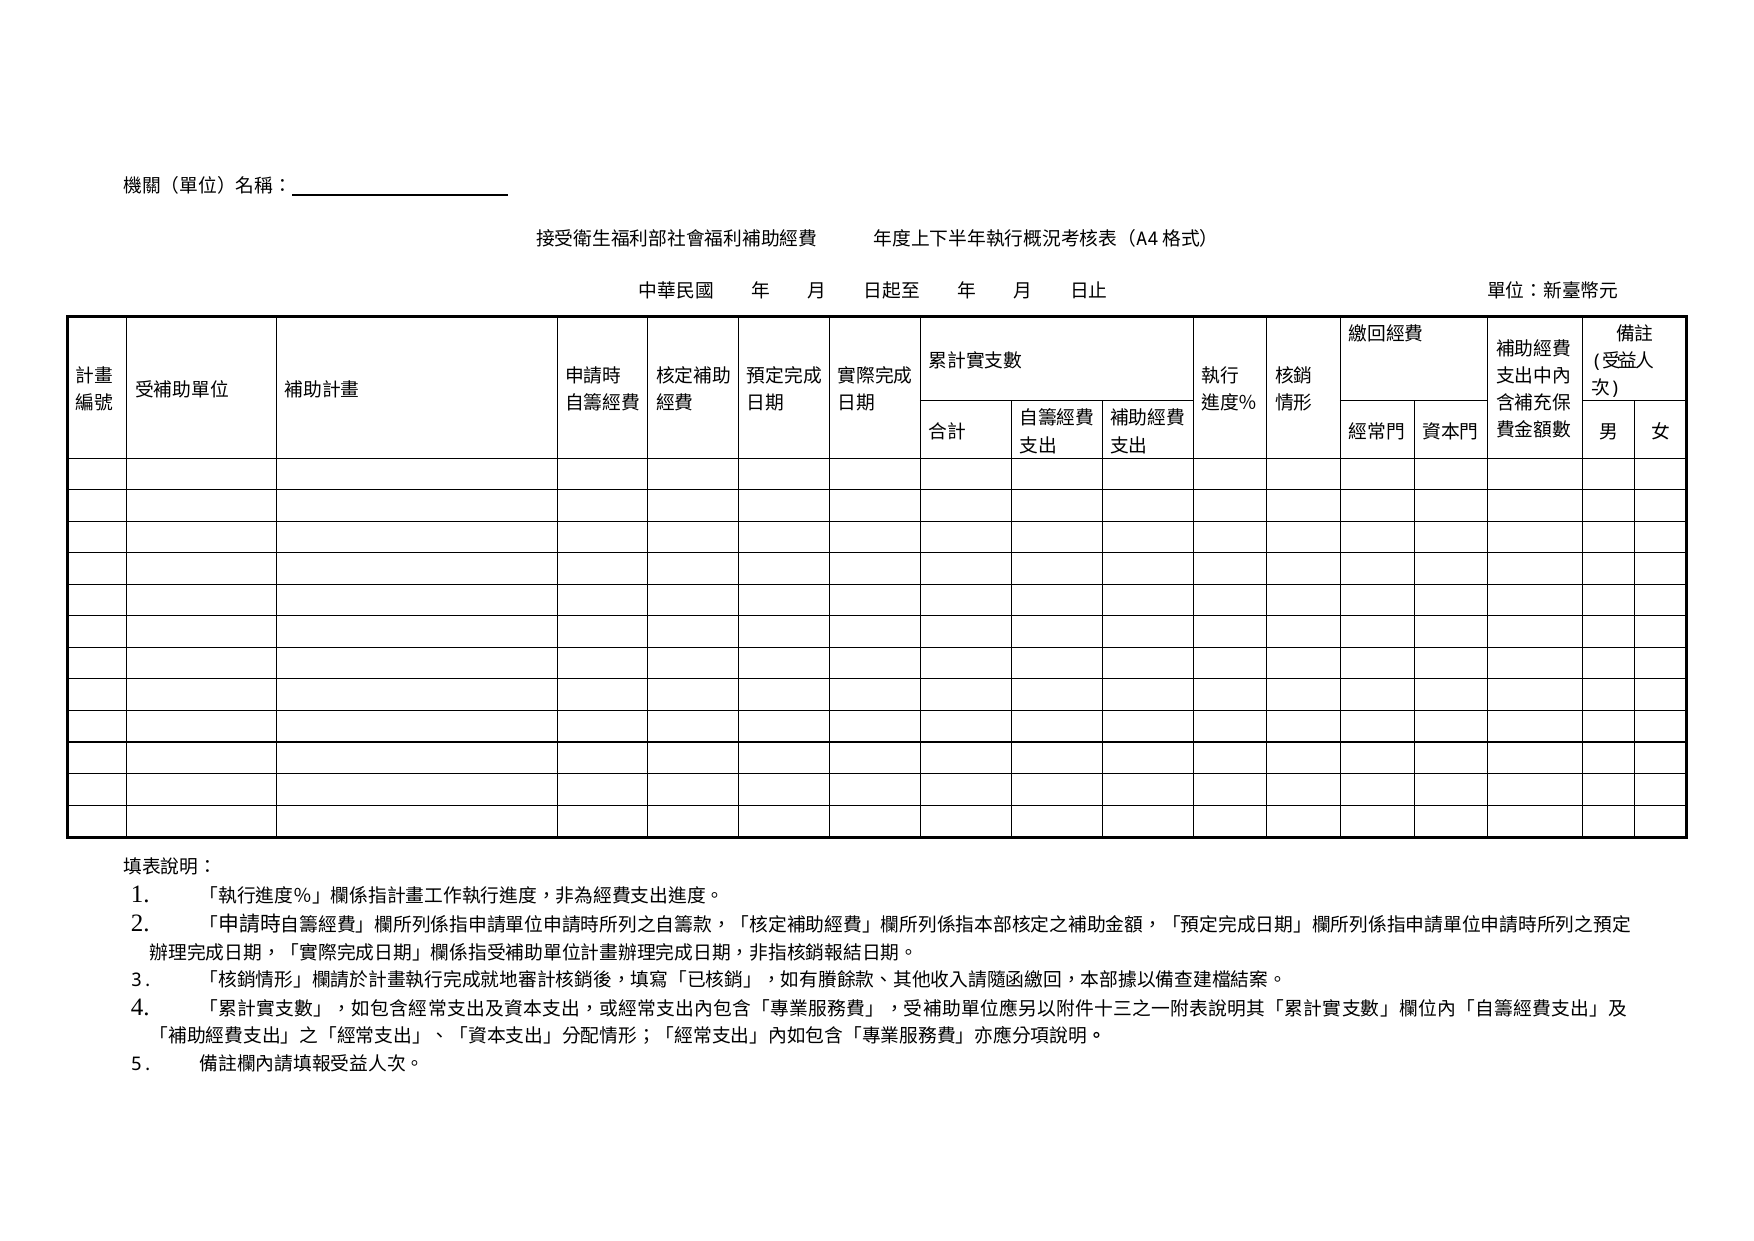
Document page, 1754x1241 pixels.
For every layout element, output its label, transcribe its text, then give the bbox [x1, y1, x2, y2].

table_cell [830, 648, 920, 678]
table_cell [1583, 711, 1634, 741]
table_cell [1194, 806, 1266, 836]
table_cell [127, 806, 276, 836]
table_cell [830, 679, 920, 710]
table_cell [69, 679, 126, 710]
table_cell [1012, 648, 1102, 678]
table_cell [739, 774, 829, 804]
table_cell [921, 806, 1011, 836]
table_cell [1103, 459, 1193, 489]
table_header 備註 (受益人次) [1583, 318, 1685, 400]
table_cell [277, 585, 557, 615]
table_cell [69, 490, 126, 521]
table_cell [648, 774, 738, 804]
table_cell [1341, 648, 1414, 678]
table_cell [921, 490, 1011, 521]
table_header 核銷 情形 [1267, 318, 1340, 457]
list 「申請時自籌經費」欄所列係指申請單位申請時所列之自籌款，「核定補助經費」欄所列係指本部核定之補助金額，「預定完成日期」欄所列係指申請單位申請時所列之預定辦理完成日期，「實際完成日期」欄係指受補助單位計畫辦理完成日期，非指核銷報結日期。 [131, 908, 1631, 965]
table_cell [1194, 553, 1266, 584]
table_cell [558, 459, 647, 489]
table_cell 合計 [921, 401, 1011, 457]
table_cell [830, 743, 920, 773]
table_cell 男 [1583, 401, 1634, 457]
table_cell [69, 806, 126, 836]
table_cell [127, 648, 276, 678]
table_cell [648, 648, 738, 678]
table_cell [1415, 585, 1487, 615]
table_cell [1635, 490, 1685, 521]
table_cell [1194, 774, 1266, 804]
table_cell [1488, 648, 1582, 678]
table_cell [1012, 616, 1102, 647]
table_cell [1341, 711, 1414, 741]
table_cell [1583, 553, 1634, 584]
list 備註欄內請填報受益人次。 [131, 1048, 1631, 1075]
table_header 累計實支數 [921, 318, 1193, 400]
table_cell [1341, 522, 1414, 552]
table_cell [1583, 806, 1634, 836]
table_cell [1103, 806, 1193, 836]
table_cell [1488, 553, 1582, 584]
table_cell [739, 553, 829, 584]
table_cell [921, 711, 1011, 741]
table_cell [127, 679, 276, 710]
table_cell [277, 679, 557, 710]
table_cell [1415, 459, 1487, 489]
table_cell [1415, 616, 1487, 647]
table_cell [648, 616, 738, 647]
table_cell [1488, 459, 1582, 489]
table_cell [739, 806, 829, 836]
table_cell [1194, 679, 1266, 710]
table_cell [1012, 743, 1102, 773]
table_header 申請時 自籌經費 [558, 318, 647, 457]
table_cell [127, 774, 276, 804]
table_cell [1635, 774, 1685, 804]
table_cell [558, 522, 647, 552]
table_cell [830, 522, 920, 552]
table_cell [648, 490, 738, 521]
table_cell [1341, 459, 1414, 489]
table_cell [558, 743, 647, 773]
table_cell [1012, 806, 1102, 836]
table_cell [558, 806, 647, 836]
table_cell 自籌經費支出 [1012, 401, 1102, 457]
table_cell [277, 648, 557, 678]
table_cell [1341, 774, 1414, 804]
table_cell [1267, 616, 1340, 647]
table_cell [648, 711, 738, 741]
table_cell [1194, 648, 1266, 678]
table_cell [1583, 774, 1634, 804]
table_cell [69, 711, 126, 741]
table_cell [558, 774, 647, 804]
table_cell [69, 648, 126, 678]
table_cell [1012, 490, 1102, 521]
table_cell [127, 585, 276, 615]
table_cell [739, 743, 829, 773]
list 「核銷情形」欄請於計畫執行完成就地審計核銷後，填寫「已核銷」，如有賸餘款、其他收入請隨函繳回，本部據以備查建檔結案。 [131, 965, 1631, 992]
table_header 繳回經費 [1341, 318, 1487, 400]
table_cell [1103, 711, 1193, 741]
table_cell [1341, 616, 1414, 647]
table_cell [830, 806, 920, 836]
table_cell [1267, 711, 1340, 741]
table_cell [1415, 648, 1487, 678]
table_cell [69, 743, 126, 773]
table_cell [1267, 774, 1340, 804]
table_cell [1583, 522, 1634, 552]
table_cell [1488, 743, 1582, 773]
table_cell [1415, 743, 1487, 773]
table_cell [830, 585, 920, 615]
text 填表說明： [123, 852, 1631, 879]
table_cell [1415, 490, 1487, 521]
table_cell [1583, 679, 1634, 710]
table_cell [1488, 585, 1582, 615]
table_cell [739, 711, 829, 741]
table_header 計畫編號 [69, 318, 126, 457]
table_cell [1267, 743, 1340, 773]
table_cell [1635, 585, 1685, 615]
table_cell [1012, 553, 1102, 584]
table_cell [558, 616, 647, 647]
table_cell [1488, 806, 1582, 836]
table_cell [921, 743, 1011, 773]
table_cell [1415, 806, 1487, 836]
table_cell [1341, 679, 1414, 710]
table_cell [277, 711, 557, 741]
table_cell [830, 490, 920, 521]
table_cell [1583, 459, 1634, 489]
table_cell [69, 522, 126, 552]
table_cell [648, 459, 738, 489]
table_cell [1583, 648, 1634, 678]
table_cell [558, 553, 647, 584]
table_cell [921, 585, 1011, 615]
table_cell [921, 522, 1011, 552]
table_cell [277, 490, 557, 521]
table_cell [1635, 522, 1685, 552]
table_cell [648, 743, 738, 773]
table_cell [739, 616, 829, 647]
table_cell [127, 459, 276, 489]
table_cell [277, 806, 557, 836]
table_cell [1194, 616, 1266, 647]
text 機關（單位）名稱： [123, 171, 1631, 198]
table_cell [277, 774, 557, 804]
table_cell [1635, 648, 1685, 678]
table_cell [1194, 743, 1266, 773]
list 「累計實支數」，如包含經常支出及資本支出，或經常支出內包含「專業服務費」，受補助單位應另以附件十三之一附表說明其「累計實支數」欄位內「自籌經費支出」及「補助經費支出」之「經常支出」、「資本支出」分配情形；「經常支出」內如包含「專業服務費」亦應分項說明。 [131, 992, 1631, 1048]
table_cell [1267, 648, 1340, 678]
table_cell 補助經費支出 [1103, 401, 1193, 457]
table_cell [1341, 806, 1414, 836]
table_cell [1012, 774, 1102, 804]
table_cell [1635, 679, 1685, 710]
text 接受衛生福利部社會福利補助經費 年度上下半年執行概況考核表（A4格式） [123, 223, 1631, 251]
table_cell [921, 616, 1011, 647]
table_cell [277, 616, 557, 647]
table_cell [830, 616, 920, 647]
table_cell [830, 459, 920, 489]
table_cell [69, 553, 126, 584]
table_cell [1341, 585, 1414, 615]
table_cell [1012, 459, 1102, 489]
table_cell [558, 679, 647, 710]
table_cell [127, 490, 276, 521]
table_cell [1488, 679, 1582, 710]
table_cell [1415, 553, 1487, 584]
table_cell [1194, 585, 1266, 615]
table_cell 女 [1635, 401, 1685, 457]
table_header 補助經費 支出中內 含補充保 費金額數 [1488, 318, 1582, 457]
table_cell [739, 648, 829, 678]
table_cell [1267, 459, 1340, 489]
list 「執行進度％」欄係指計畫工作執行進度，非為經費支出進度。 [131, 879, 1631, 908]
table_cell [277, 553, 557, 584]
table_header 執行 進度％ [1194, 318, 1266, 457]
table_cell [739, 585, 829, 615]
table_cell [558, 490, 647, 521]
table_cell [648, 806, 738, 836]
table_cell [69, 774, 126, 804]
table_cell [1635, 616, 1685, 647]
table_cell [1415, 522, 1487, 552]
table_cell [1583, 743, 1634, 773]
table_cell [921, 553, 1011, 584]
table_cell [127, 743, 276, 773]
table_cell [277, 743, 557, 773]
table_header 補助計畫 [277, 318, 557, 457]
table_cell [921, 774, 1011, 804]
table_cell [1488, 774, 1582, 804]
table_cell [1415, 711, 1487, 741]
table_cell [1583, 616, 1634, 647]
table_cell [1267, 490, 1340, 521]
table_cell [1635, 711, 1685, 741]
table_cell [1103, 743, 1193, 773]
text 中華民國 年 月 日起至 年 月 日止 單位：新臺幣元 [123, 276, 1631, 303]
table_header 實際完成日期 [830, 318, 920, 457]
table_cell [739, 522, 829, 552]
table_cell [69, 616, 126, 647]
table_cell [1103, 679, 1193, 710]
table_cell [1488, 490, 1582, 521]
table_cell [1635, 553, 1685, 584]
table_cell [1267, 522, 1340, 552]
table_cell [1488, 522, 1582, 552]
table_cell [558, 585, 647, 615]
table_cell [127, 553, 276, 584]
table_cell [921, 459, 1011, 489]
table_cell [1194, 711, 1266, 741]
table_cell [921, 679, 1011, 710]
table_cell [921, 648, 1011, 678]
table_cell [648, 585, 738, 615]
table_cell [1012, 522, 1102, 552]
table_cell [1103, 522, 1193, 552]
table_cell [1415, 679, 1487, 710]
table_cell [739, 679, 829, 710]
table_cell [1635, 806, 1685, 836]
table_cell [1583, 490, 1634, 521]
table_cell [277, 522, 557, 552]
table_cell [1488, 616, 1582, 647]
table_cell [648, 553, 738, 584]
table_cell [1103, 490, 1193, 521]
table_cell [1103, 553, 1193, 584]
table_cell [830, 774, 920, 804]
table_cell [1415, 774, 1487, 804]
table_cell [1103, 774, 1193, 804]
table_cell [69, 459, 126, 489]
table_cell [69, 585, 126, 615]
table_cell [558, 711, 647, 741]
table_cell [1635, 459, 1685, 489]
table_cell [648, 679, 738, 710]
table_cell [1103, 616, 1193, 647]
table_cell [1341, 553, 1414, 584]
table_cell [1012, 679, 1102, 710]
table_cell [1103, 585, 1193, 615]
table_cell [558, 648, 647, 678]
table_cell [1194, 522, 1266, 552]
table_cell [127, 616, 276, 647]
table_header 核定補助經費 [648, 318, 738, 457]
table_cell [1267, 679, 1340, 710]
table_cell [1341, 490, 1414, 521]
table_header 預定完成日期 [739, 318, 829, 457]
table_cell [648, 522, 738, 552]
table_header 受補助單位 [127, 318, 276, 457]
table_cell [1194, 490, 1266, 521]
table_cell 經常門 [1341, 401, 1414, 457]
table_cell [830, 711, 920, 741]
table_cell [127, 522, 276, 552]
table_cell [1267, 585, 1340, 615]
table_cell [1583, 585, 1634, 615]
table_cell [1267, 806, 1340, 836]
table_cell [127, 711, 276, 741]
table_cell [1012, 711, 1102, 741]
table_cell [1012, 585, 1102, 615]
table_cell [1267, 553, 1340, 584]
table_cell [1488, 711, 1582, 741]
table_cell [1341, 743, 1414, 773]
table_cell [277, 459, 557, 489]
table_cell [739, 459, 829, 489]
table_cell [739, 490, 829, 521]
table_cell 資本門 [1415, 401, 1487, 457]
table_cell [1194, 459, 1266, 489]
table_cell [830, 553, 920, 584]
table_cell [1635, 743, 1685, 773]
table_cell [1103, 648, 1193, 678]
